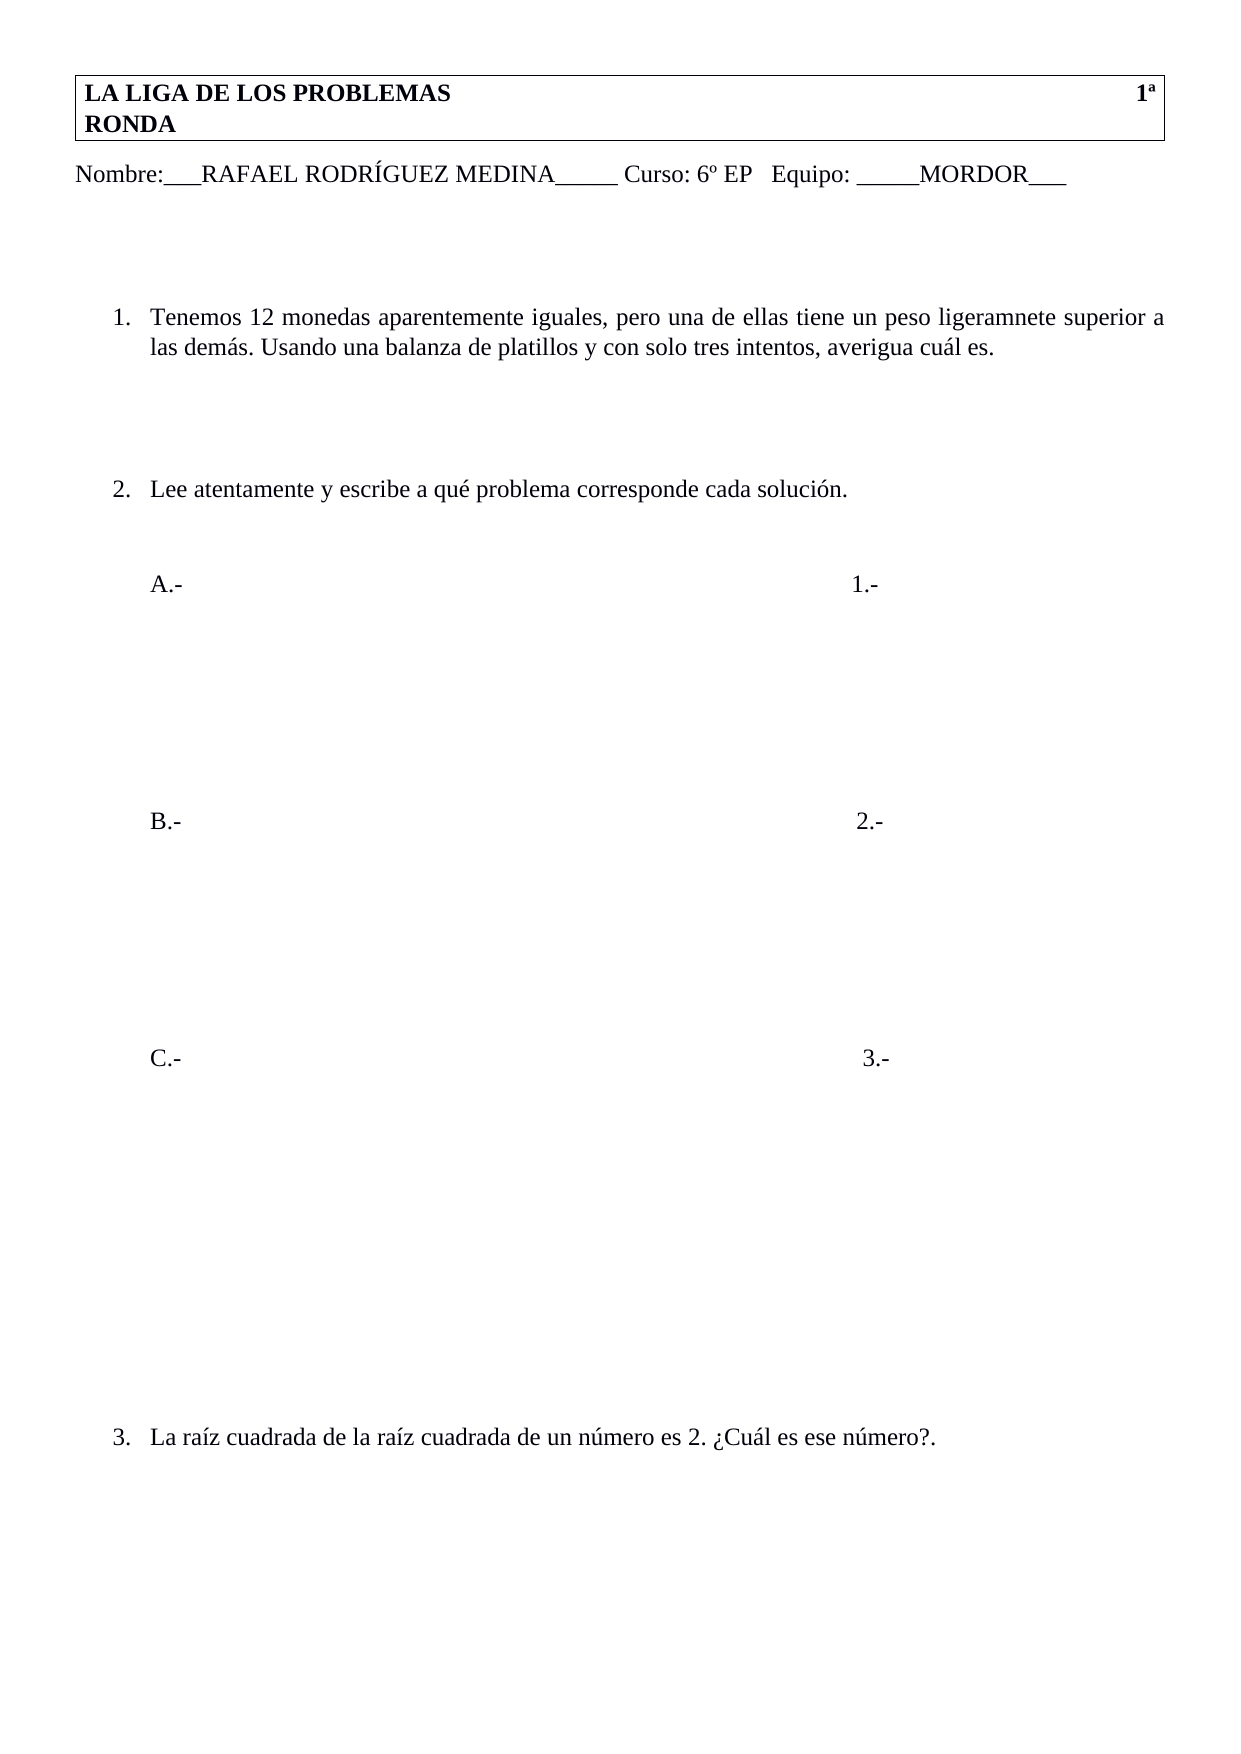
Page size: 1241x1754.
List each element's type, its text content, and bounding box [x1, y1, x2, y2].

list C.- 3.- [150, 1043, 1165, 1072]
list La raíz cuadrada de la raíz cuadrada de un número es 2. ¿Cuál es ese número?. [112, 1422, 1165, 1451]
text Nombre:___RAFAEL RODRÍGUEZ MEDINA_____ Curso: 6º EP Equipo: _____MORDOR___ [75, 159, 1165, 188]
list Lee atentamente y escribe a qué problema corresponde cada solución. [112, 474, 1165, 503]
list A.- 1.- [150, 569, 1165, 598]
list B.- 2.- [150, 806, 1165, 835]
text LA LIGA DE LOS PROBLEMAS 1ª RONDA [76, 76, 1164, 140]
list Tenemos 12 monedas aparentemente iguales, pero una de ellas tiene un peso ligeramnete superior a las demás. Usando una balanza de platillos y con solo tres intentos, averigua cuál es. [112, 302, 1165, 361]
